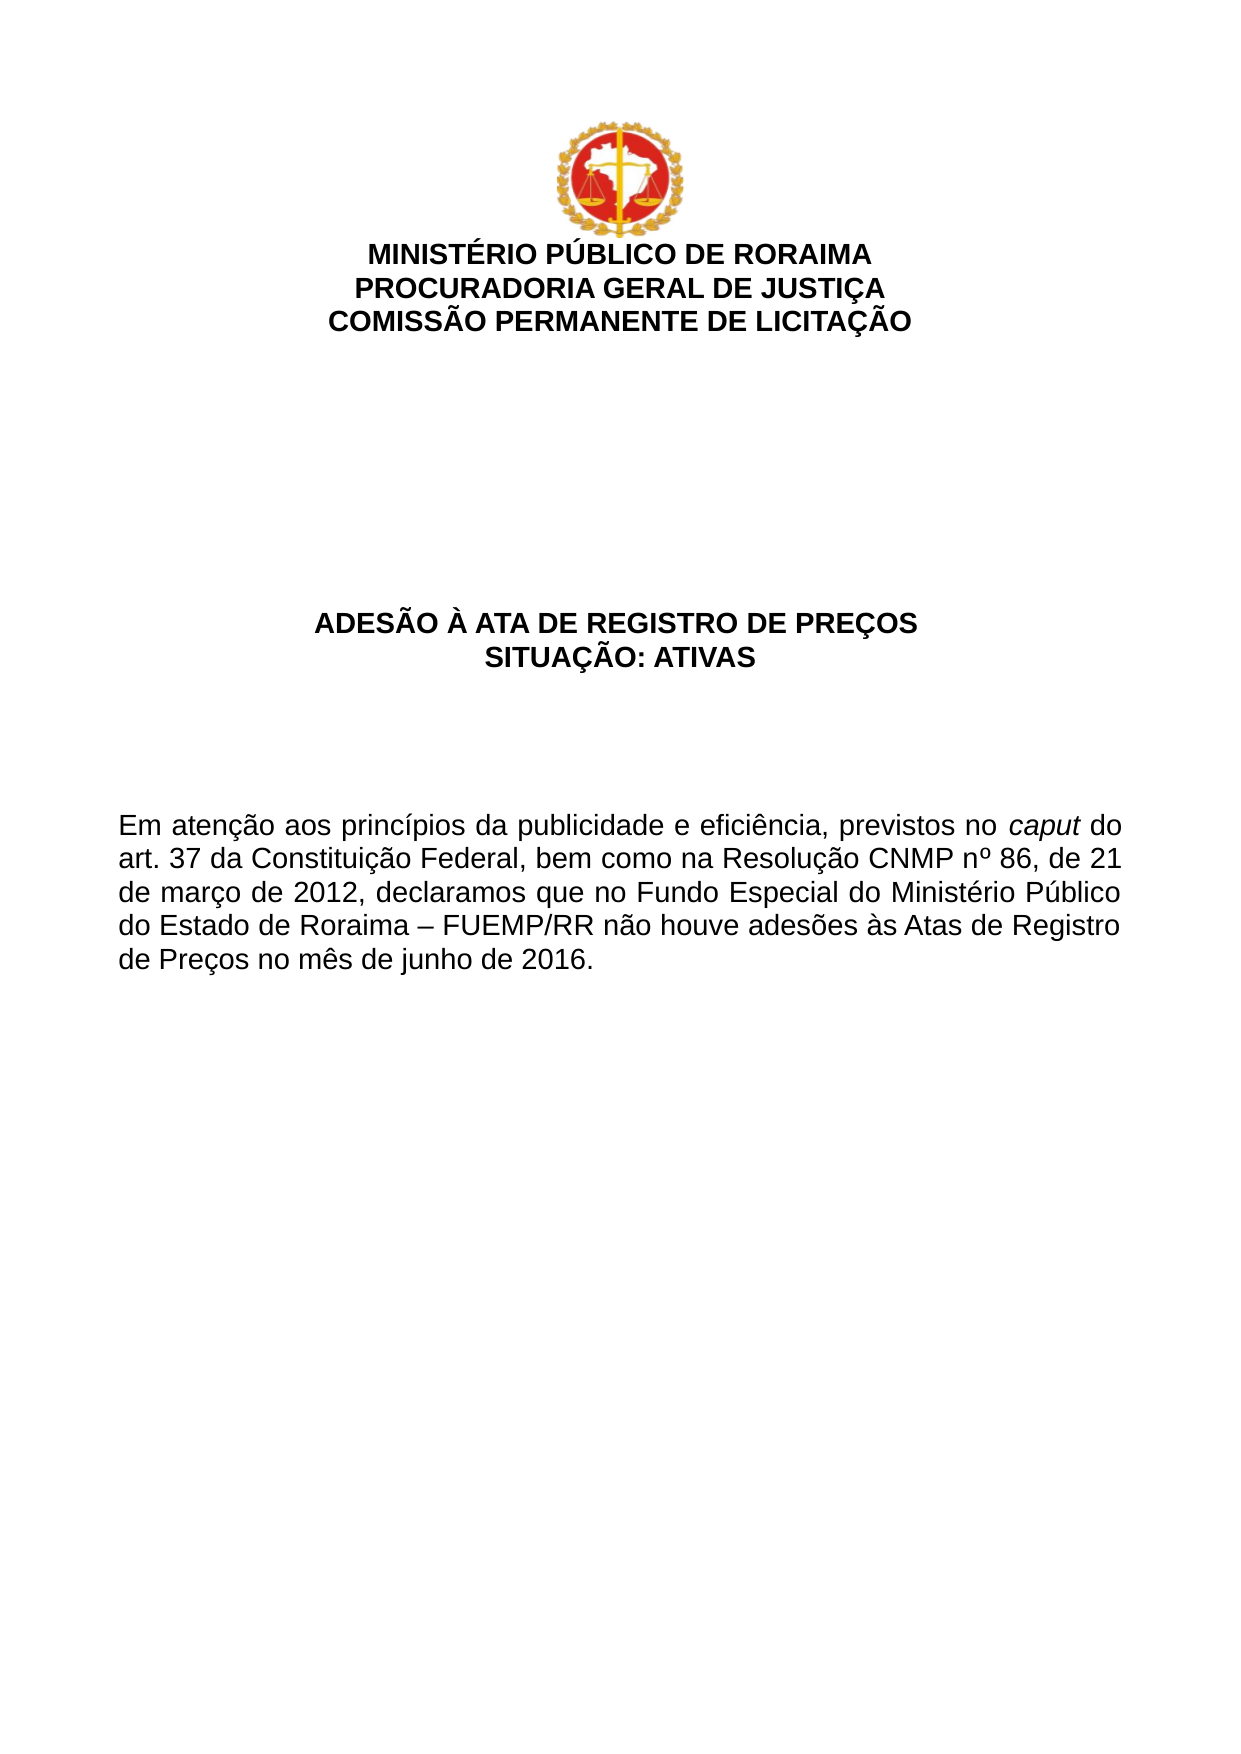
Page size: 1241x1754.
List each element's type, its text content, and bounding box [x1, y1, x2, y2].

text MINISTÉRIO PÚBLICO DE RORAIMA [118, 118, 1122, 271]
text SITUAÇÃO: ATIVAS [118, 640, 1122, 673]
text Em atenção aos princípios da publicidade e eficiência, previstos no caput do art. 37 da Constituição Federal, bem como na Resolução CNMP nº 86, de 21 de março de 2012, declaramos que no Fundo Especial do Ministério Público do Estado de Roraima – FUEMP/RR não houve adesões às Atas de Registro de Preços no mês de junho de 2016. [118, 807, 1122, 975]
picture [556, 121, 684, 238]
text COMISSÃO PERMANENTE DE LICITAÇÃO [118, 304, 1122, 338]
text PROCURADORIA GERAL DE JUSTIÇA [118, 271, 1122, 304]
text ADESÃO À ATA DE REGISTRO DE PREÇOS [118, 606, 1122, 640]
